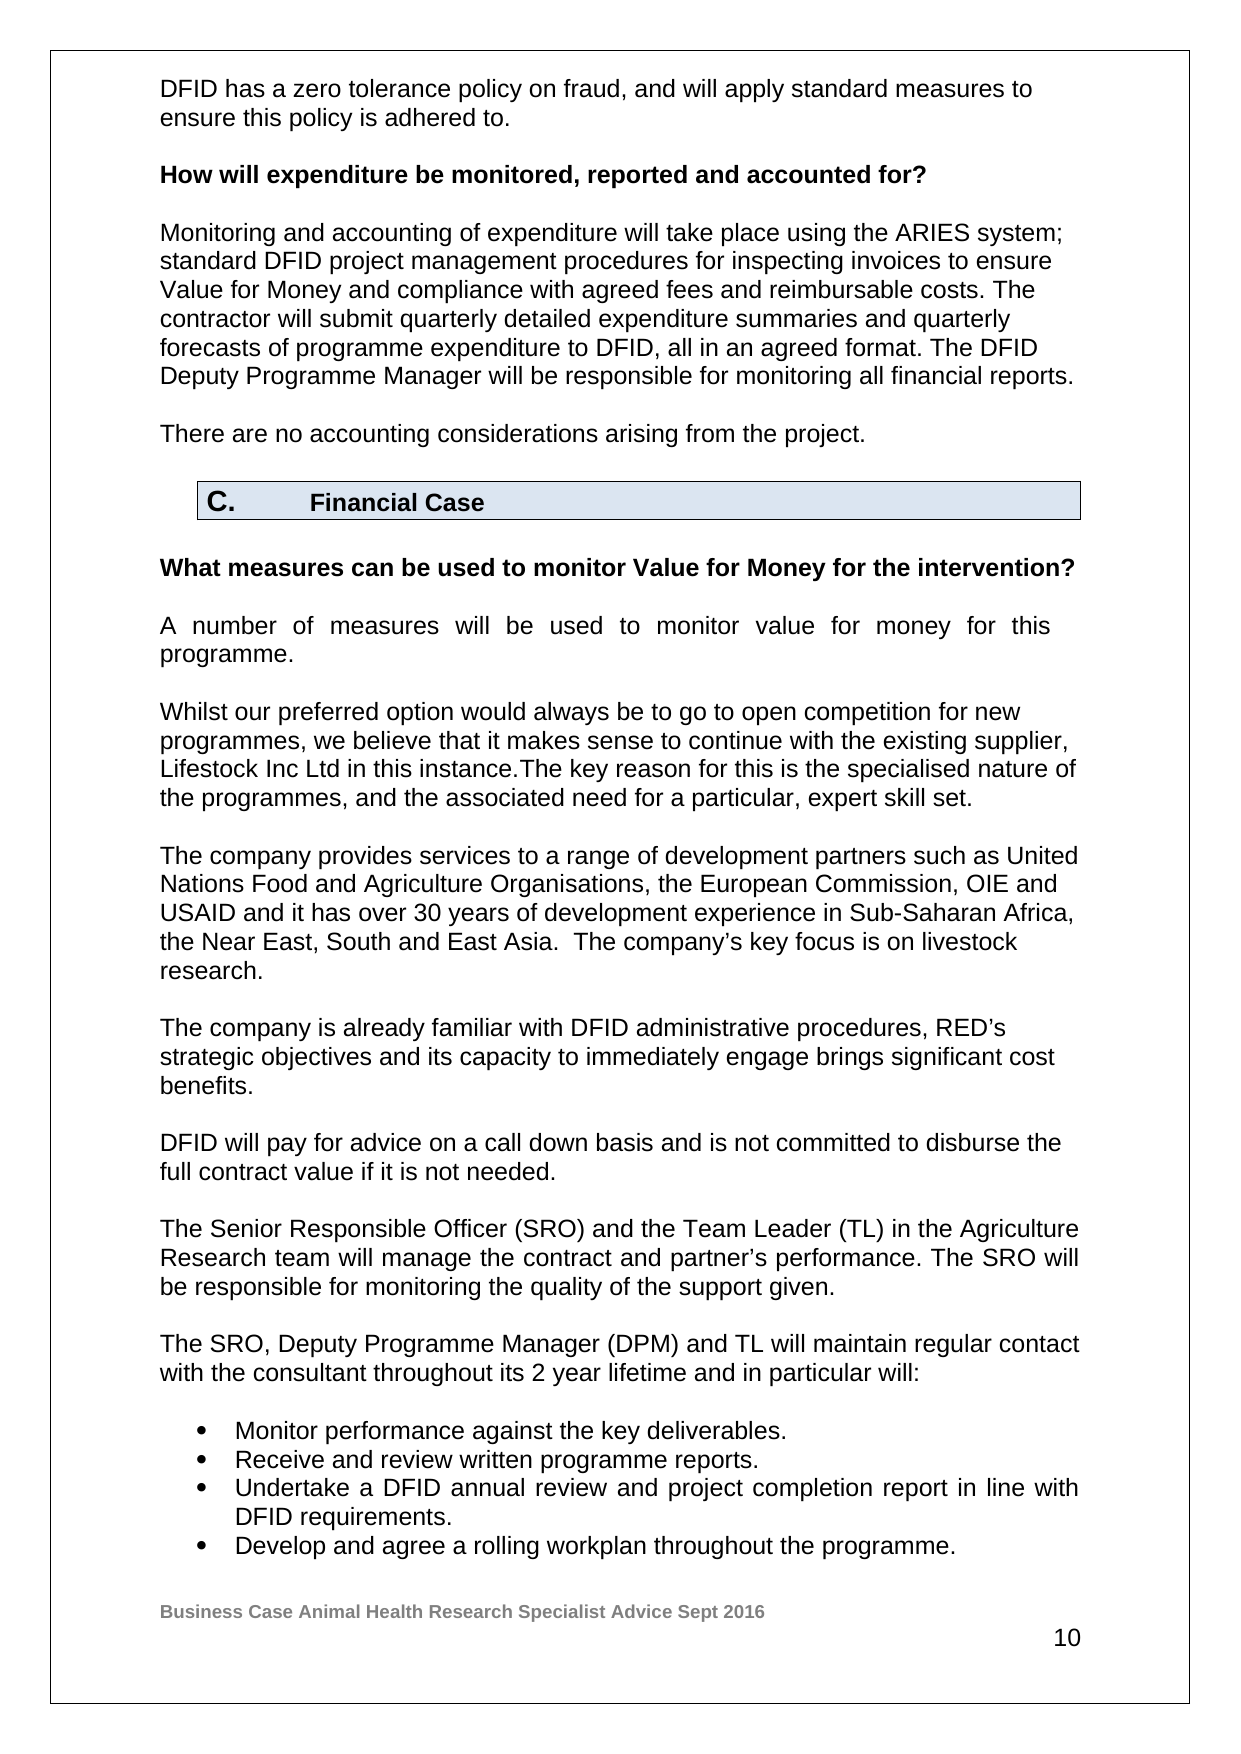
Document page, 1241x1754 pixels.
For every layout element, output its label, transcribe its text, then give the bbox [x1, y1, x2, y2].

list Monitor performance against the key deliverables. [197, 1416, 1081, 1444]
text The company is already familiar with DFID administrative procedures, RED’s strategic objectives and its capacity to immediately engage brings significant cost benefits. [159, 1013, 1081, 1099]
text DFID has a zero tolerance policy on fraud, and will apply standard measures to ensure this policy is adhered to. [159, 74, 1081, 131]
text Monitoring and accounting of expenditure will take place using the ARIES system; standard DFID project management procedures for inspecting invoices to ensure Value for Money and compliance with agreed fees and reimbursable costs. The contractor will submit quarterly detailed expenditure summaries and quarterly forecasts of programme expenditure to DFID, all in an agreed format. The DFID Deputy Programme Manager will be responsible for monitoring all financial reports. [159, 218, 1081, 390]
text A number of measures will be used to monitor value for money for this programme. [159, 611, 1051, 668]
text The Senior Responsible Officer (SRO) and the Team Leader (TL) in the Agriculture Research team will manage the contract and partner’s performance. The SRO will be responsible for monitoring the quality of the support given. [159, 1214, 1081, 1301]
text DFID will pay for advice on a call down basis and is not committed to disburse the full contract value if it is not needed. [159, 1128, 1081, 1186]
list Receive and review written programme reports. [197, 1444, 1081, 1473]
subtitle Financial Case [198, 482, 1080, 519]
list Develop and agree a rolling workplan throughout the programme. [197, 1531, 1081, 1560]
text How will expenditure be monitored, reported and accounted for? [159, 160, 1081, 189]
list Undertake a DFID annual review and project completion report in line with DFID requirements. [197, 1473, 1081, 1531]
text What measures can be used to monitor Value for Money for the intervention? [159, 553, 1081, 582]
text The SRO, Deputy Programme Manager (DPM) and TL will maintain regular contact with the consultant throughout its 2 year lifetime and in particular will: [159, 1329, 1081, 1387]
text The company provides services to a range of development partners such as United Nations Food and Agriculture Organisations, the European Commission, OIE and USAID and it has over 30 years of development experience in Sub-Saharan Africa, the Near East, South and East Asia. The company’s key focus is on livestock research. [159, 841, 1081, 984]
text There are no accounting considerations arising from the project. [159, 419, 1081, 448]
text Whilst our preferred option would always be to go to open competition for new programmes, we believe that it makes sense to continue with the existing supplier, Lifestock Inc Ltd in this instance.The key reason for this is the specialised nature of the programmes, and the associated need for a particular, expert skill set. [159, 697, 1081, 812]
